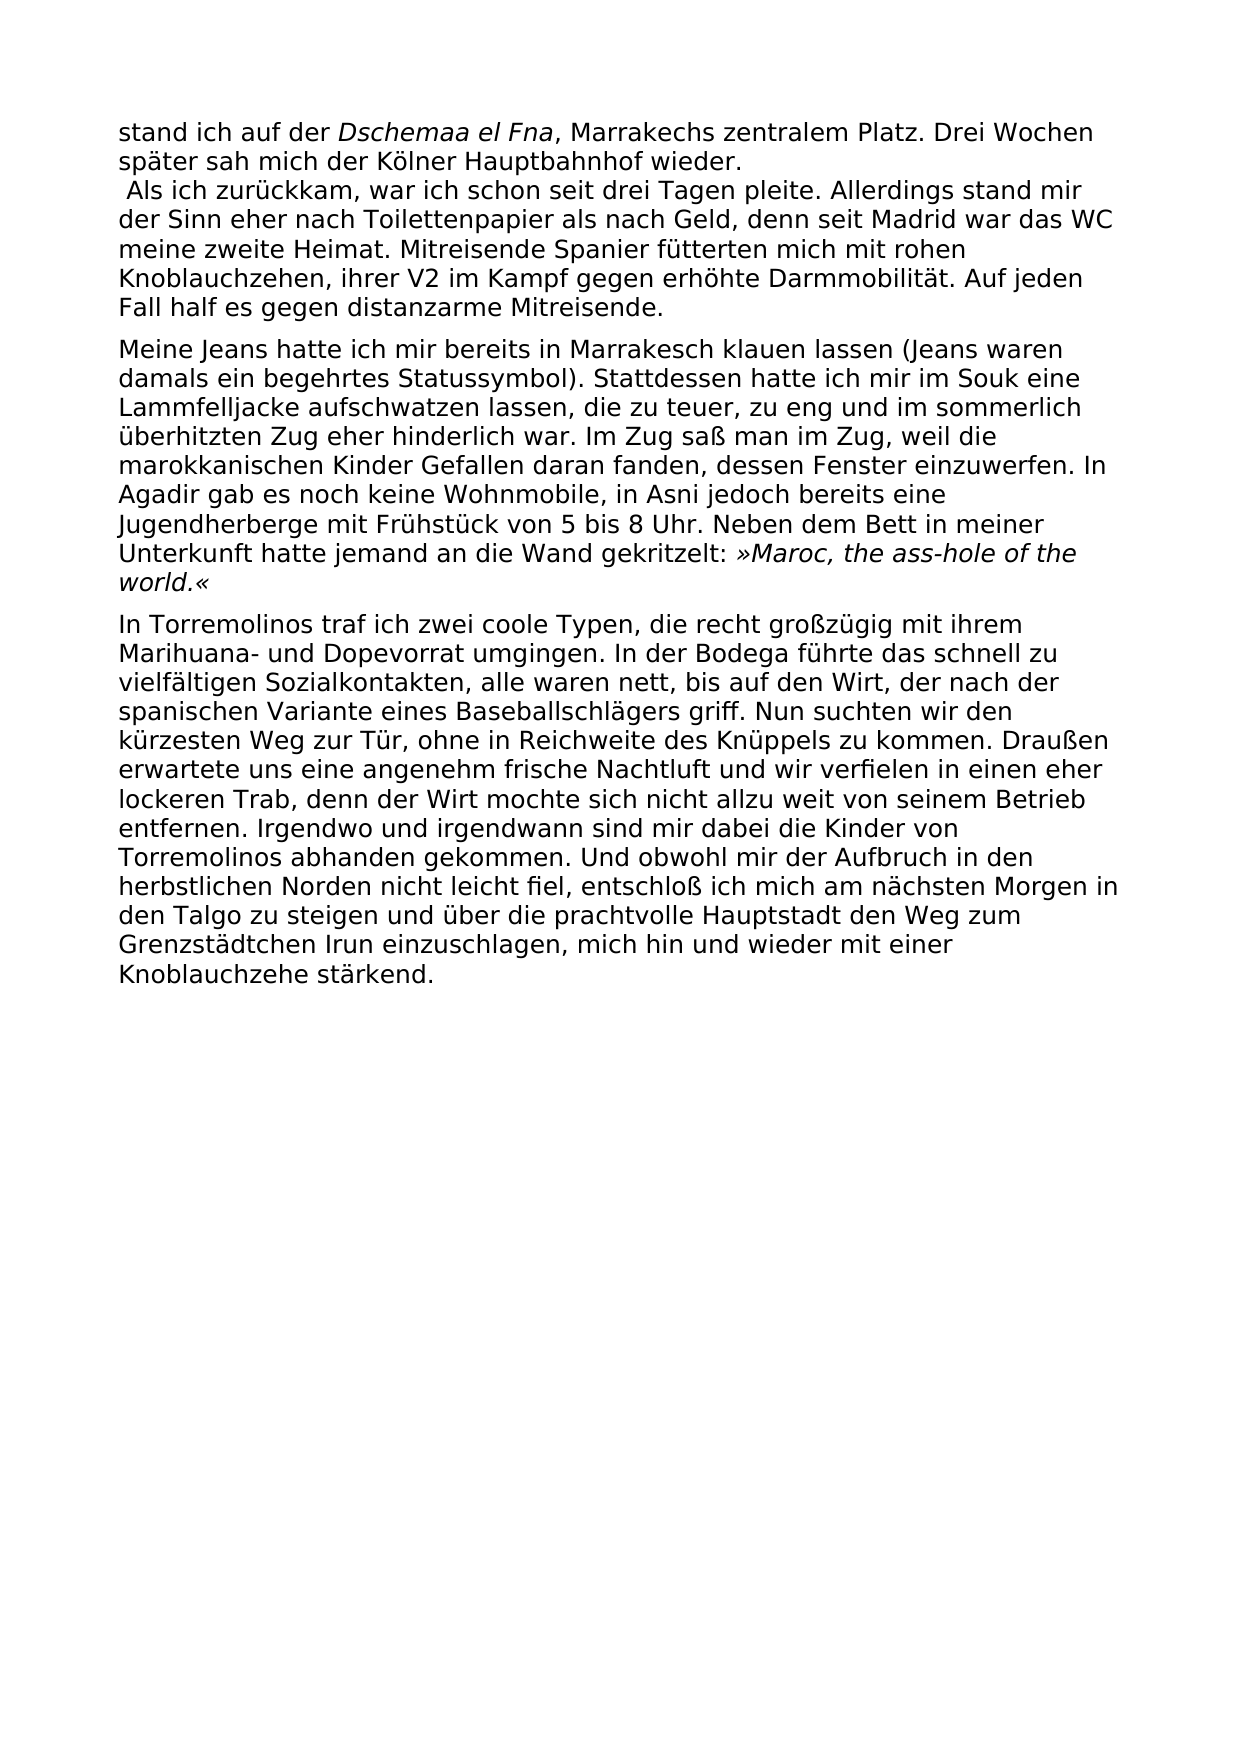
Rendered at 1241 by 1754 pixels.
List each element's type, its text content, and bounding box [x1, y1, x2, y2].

text stand ich auf der Dschemaa el Fna, Marrakechs zentralem Platz. Drei Wochen später sah mich der Kölner Hauptbahnhof wieder. Als ich zurückkam, war ich schon seit drei Tagen pleite. Allerdings stand mir der Sinn eher nach Toilettenpapier als nach Geld, denn seit Madrid war das WC meine zweite Heimat. Mitreisende Spanier fütterten mich mit rohen Knoblauchzehen, ihrer V2 im Kampf gegen erhöhte Darmmobilität. Auf jeden Fall half es gegen distanzarme Mitreisende. [118, 118, 1122, 322]
text Meine Jeans hatte ich mir bereits in Marrakesch klauen lassen (Jeans waren damals ein begehrtes Statussymbol). Stattdessen hatte ich mir im Souk eine Lammfelljacke aufschwatzen lassen, die zu teuer, zu eng und im sommerlich überhitzten Zug eher hinderlich war. Im Zug saß man im Zug, weil die marokkanischen Kinder Gefallen daran fanden, dessen Fenster einzuwerfen. In Agadir gab es noch keine Wohnmobile, in Asni jedoch bereits eine Jugendherberge mit Frühstück von 5 bis 8 Uhr. Neben dem Bett in meiner Unterkunft hatte jemand an die Wand gekritzelt: »Maroc, the ass-hole of the world.« [118, 335, 1122, 597]
text In Torremolinos traf ich zwei coole Typen, die recht großzügig mit ihrem Marihuana- und Dopevorrat umgingen. In der Bodega führte das schnell zu vielfältigen Sozialkontakten, alle waren nett, bis auf den Wirt, der nach der spanischen Variante eines Baseballschlägers griff. Nun suchten wir den kürzesten Weg zur Tür, ohne in Reichweite des Knüppels zu kommen. Draußen erwartete uns eine angenehm frische Nachtluft und wir verfielen in einen eher lockeren Trab, denn der Wirt mochte sich nicht allzu weit von seinem Betrieb entfernen. Irgendwo und irgendwann sind mir dabei die Kinder von Torremolinos abhanden gekommen. Und obwohl mir der Aufbruch in den herbstlichen Norden nicht leicht fiel, entschloß ich mich am nächsten Morgen in den Talgo zu steigen und über die prachtvolle Hauptstadt den Weg zum Grenzstädtchen Irun einzuschlagen, mich hin und wieder mit einer Knoblauchzehe stärkend. [118, 610, 1122, 989]
